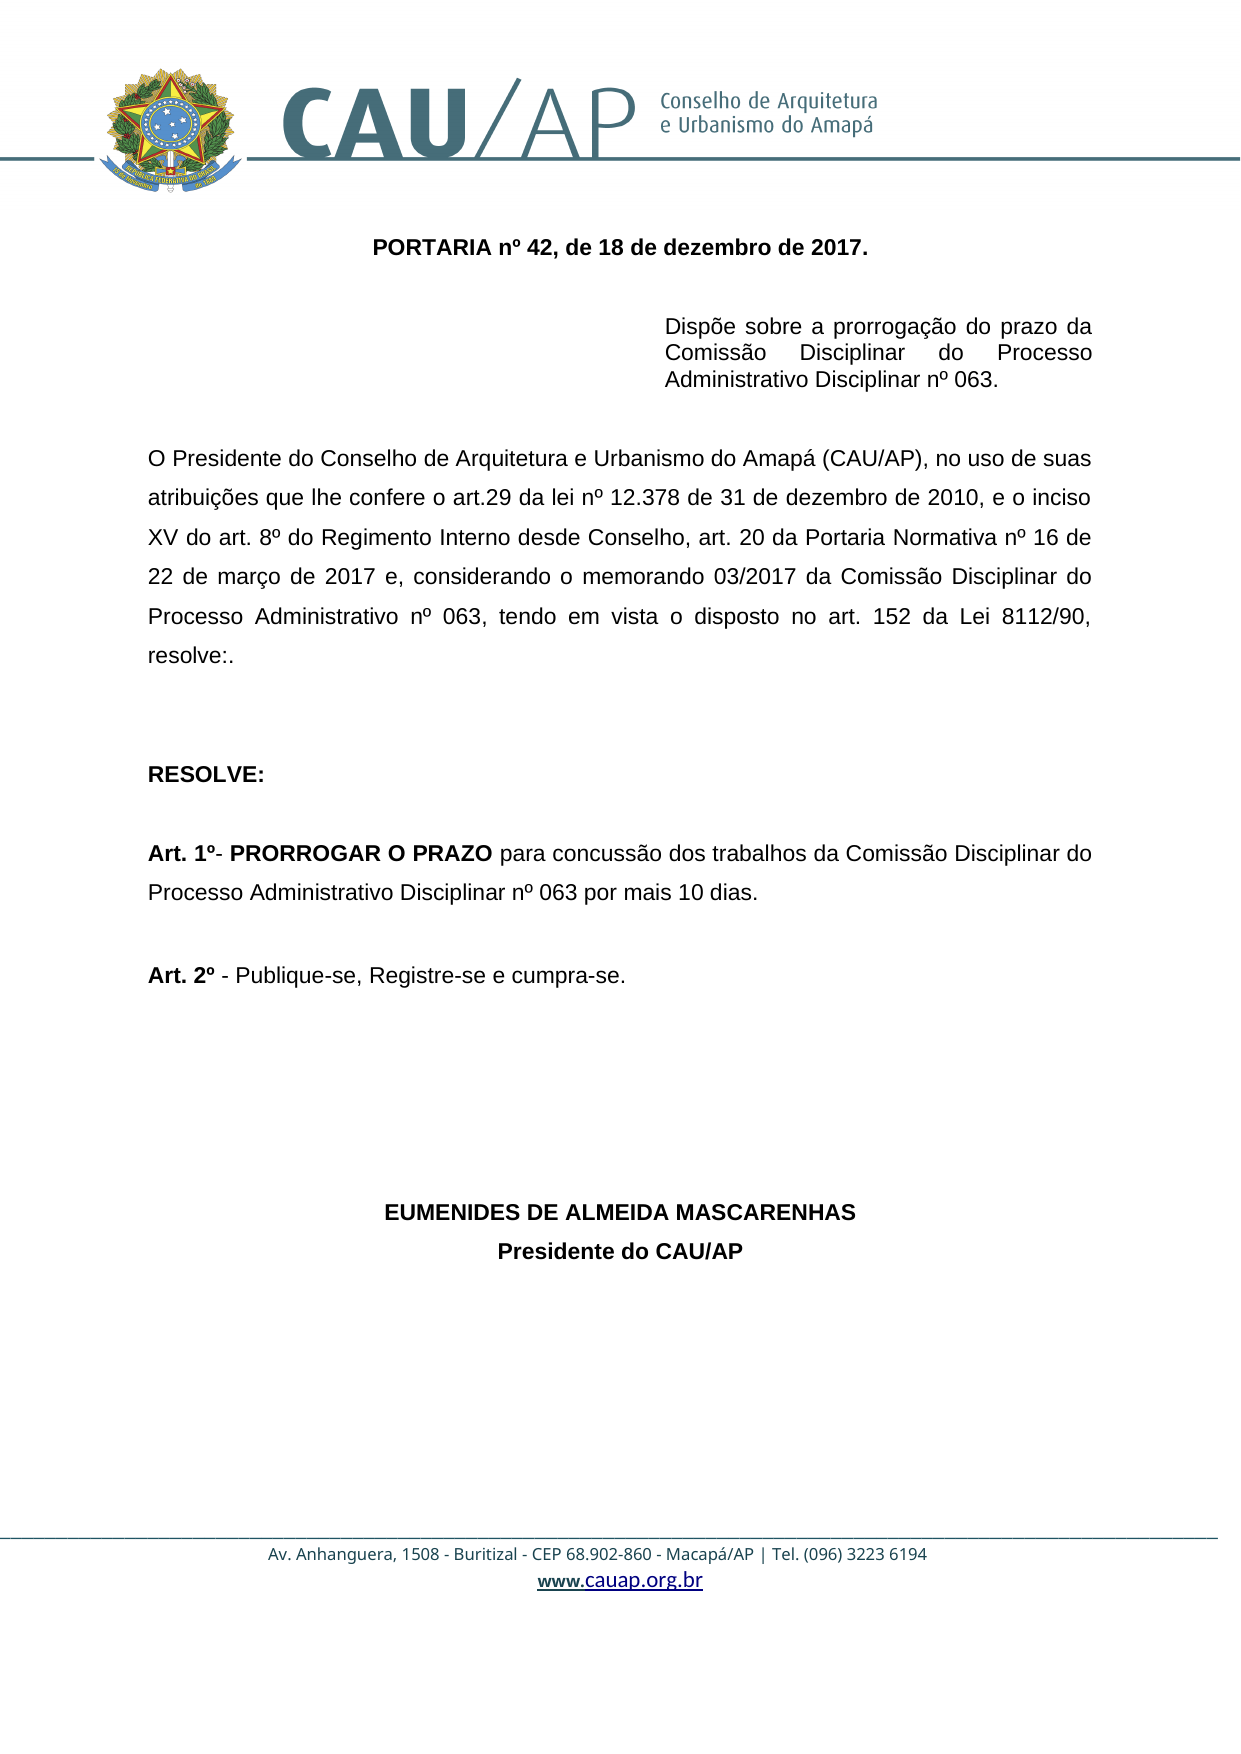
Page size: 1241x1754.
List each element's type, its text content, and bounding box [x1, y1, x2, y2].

text Art. 1º- PRORROGAR O PRAZO para concussão dos trabalhos da Comissão Disciplinar do Processo Administrativo Disciplinar nº 063 por mais 10 dias. [148, 839, 1093, 905]
text EUMENIDES DE ALMEIDA MASCARENHAS [148, 1198, 1093, 1225]
text PORTARIA nº 42, de 18 de dezembro de 2017. [148, 234, 1093, 260]
text O Presidente do Conselho de Arquitetura e Urbanismo do Amapá (CAU/AP), no uso de suas atribuições que lhe confere o art.29 da lei nº 12.378 de 31 de dezembro de 2010, e o inciso XV do art. 8º do Regimento Interno desde Conselho, art. 20 da Portaria Normativa nº 16 de 22 de março de 2017 e, considerando o memorando 03/2017 da Comissão Disciplinar do Processo Administrativo nº 063, tendo em vista o disposto no art. 152 da Lei 8112/90, resolve:. [148, 445, 1093, 668]
text Art. 2º - Publique-se, Registre-se e cumpra-se. [148, 962, 1093, 988]
text Dispõe sobre a prorrogação do prazo da Comissão Disciplinar do Processo Administrativo Disciplinar nº 063. [664, 313, 1093, 392]
text RESOLVE: [148, 761, 1093, 787]
text Presidente do CAU/AP [148, 1238, 1093, 1264]
